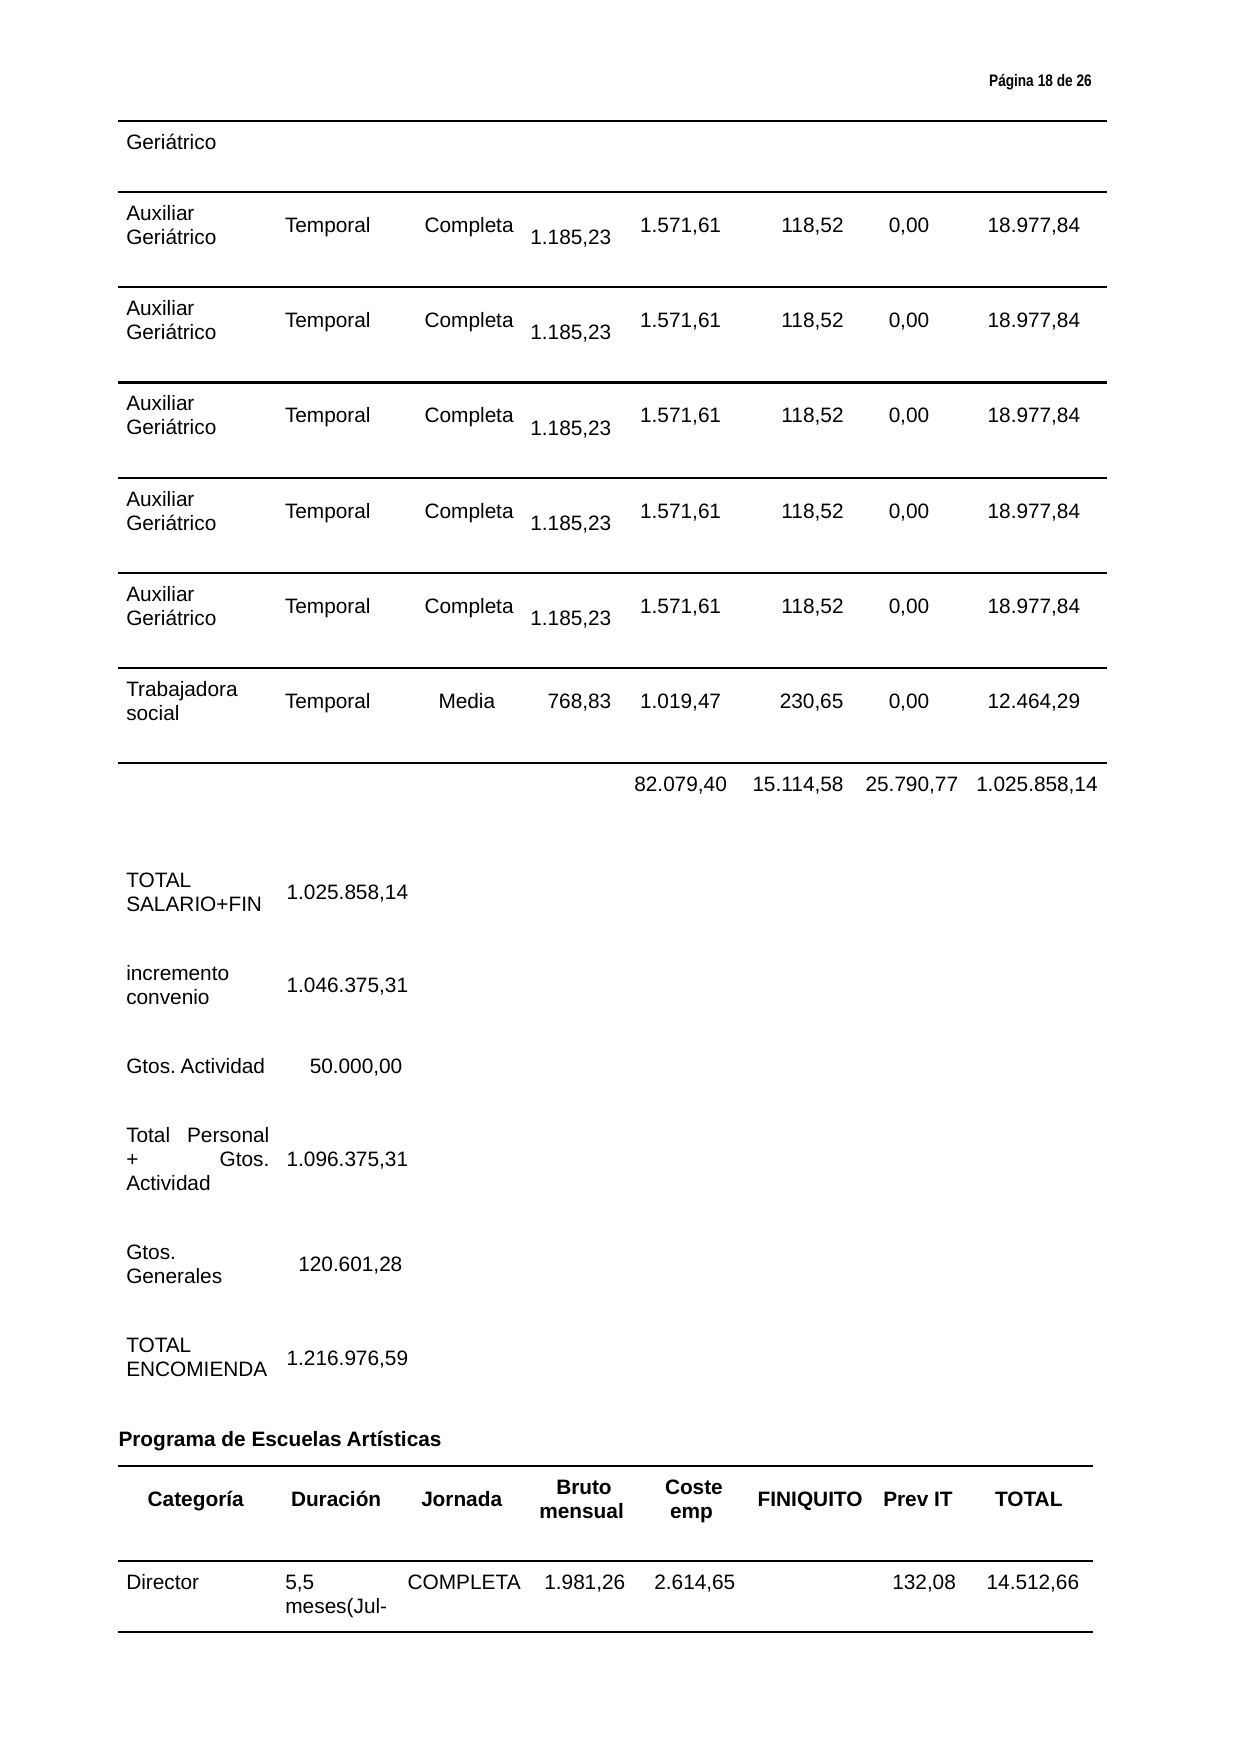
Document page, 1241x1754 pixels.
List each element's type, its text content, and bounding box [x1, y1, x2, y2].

table_cell 1.185,23 [522, 288, 625, 381]
table_cell [857, 122, 967, 191]
table_cell 1.185,23 [522, 384, 625, 477]
table_cell 1.571,61 [625, 574, 734, 667]
table_cell Trabajadora social [118, 669, 277, 762]
table_cell Auxiliar Geriátrico [118, 193, 277, 286]
table_cell [857, 953, 967, 1046]
table_cell TOTAL SALARIO+FIN [118, 860, 277, 953]
table_cell [857, 1326, 967, 1419]
table_cell [416, 953, 522, 1046]
table_cell 1.185,23 [522, 479, 625, 572]
table_cell 132,08 [871, 1562, 969, 1631]
table_cell [967, 1046, 1107, 1115]
table_cell Gtos. Actividad [118, 1046, 277, 1115]
table_cell [735, 122, 857, 191]
table_cell [967, 860, 1107, 953]
table_cell 230,65 [735, 669, 857, 762]
table_cell 14.512,66 [969, 1562, 1092, 1631]
table_cell Temporal [277, 479, 416, 572]
table_cell [735, 1326, 857, 1419]
table_cell 0,00 [857, 574, 967, 667]
table_cell [967, 1115, 1107, 1232]
table_cell 1.571,61 [625, 479, 734, 572]
table_cell 1.025.858,14 [277, 860, 416, 953]
table_cell 1.019,47 [625, 669, 734, 762]
table_header TOTAL [969, 1467, 1092, 1560]
table_cell 1.981,26 [529, 1562, 639, 1631]
table_cell [735, 953, 857, 1046]
table_cell 12.464,29 [967, 669, 1107, 762]
table_cell 2.614,65 [639, 1562, 749, 1631]
table_cell [625, 860, 734, 953]
table_cell [625, 833, 734, 860]
table_cell [749, 1562, 871, 1631]
table_cell 118,52 [735, 288, 857, 381]
table_cell 5,5 meses(Jul- [278, 1562, 399, 1631]
table_cell Auxiliar Geriátrico [118, 288, 277, 381]
table_header Bruto mensual [529, 1467, 639, 1560]
table_cell [625, 1046, 734, 1115]
table_cell [857, 833, 967, 860]
table_cell Temporal [277, 288, 416, 381]
table_cell Completa [416, 288, 522, 381]
table_cell 1.216.976,59 [277, 1326, 416, 1419]
table_cell 1.571,61 [625, 384, 734, 477]
table_cell 0,00 [857, 479, 967, 572]
table_cell 15.114,58 [735, 764, 857, 833]
table_cell [735, 1046, 857, 1115]
table_cell Director [118, 1562, 277, 1631]
table_cell Media [416, 669, 522, 762]
table_cell 118,52 [735, 479, 857, 572]
table_cell 120.601,28 [277, 1233, 416, 1326]
table_header Coste emp [639, 1467, 749, 1560]
table_cell Completa [416, 574, 522, 667]
table_cell [967, 833, 1107, 860]
table_cell [967, 1233, 1107, 1326]
table_cell [416, 1115, 522, 1232]
table_cell [625, 1115, 734, 1232]
table_cell [416, 833, 522, 860]
table_cell 0,00 [857, 384, 967, 477]
table_cell Auxiliar Geriátrico [118, 384, 277, 477]
table_cell [967, 122, 1107, 191]
table_cell [522, 833, 625, 860]
table_cell Temporal [277, 384, 416, 477]
table_cell 1.571,61 [625, 288, 734, 381]
table_cell [625, 122, 734, 191]
table_cell [277, 833, 416, 860]
table_cell [522, 1233, 625, 1326]
table_cell COMPLETA [399, 1562, 528, 1631]
table_cell [522, 860, 625, 953]
table_cell [857, 1046, 967, 1115]
table_cell [735, 1115, 857, 1232]
table_cell 18.977,84 [967, 384, 1107, 477]
table_cell [857, 1233, 967, 1326]
table_cell 18.977,84 [967, 193, 1107, 286]
table_cell Completa [416, 384, 522, 477]
table_cell 118,52 [735, 574, 857, 667]
table_cell [118, 833, 277, 860]
table_header Jornada [399, 1467, 528, 1560]
table_cell Gtos. Generales [118, 1233, 277, 1326]
table_cell [522, 1326, 625, 1419]
table_cell 18.977,84 [967, 288, 1107, 381]
table_cell 1.025.858,14 [967, 764, 1107, 833]
table_cell Temporal [277, 669, 416, 762]
table_cell 82.079,40 [625, 764, 734, 833]
table_cell 0,00 [857, 193, 967, 286]
table_cell [857, 1115, 967, 1232]
table_cell 1.046.375,31 [277, 953, 416, 1046]
table_cell TOTAL ENCOMIENDA [118, 1326, 277, 1419]
table_cell incremento convenio [118, 953, 277, 1046]
table_cell 50.000,00 [277, 1046, 416, 1115]
table_cell [416, 1233, 522, 1326]
table_cell 0,00 [857, 669, 967, 762]
table_cell 118,52 [735, 384, 857, 477]
table_cell [625, 953, 734, 1046]
table_cell Total Personal + Gtos. Actividad [118, 1115, 277, 1232]
table_cell 25.790,77 [857, 764, 967, 833]
table_cell 1.571,61 [625, 193, 734, 286]
table_cell [416, 764, 522, 833]
table_cell [735, 833, 857, 860]
table_header Categoría [118, 1467, 277, 1560]
table_cell 18.977,84 [967, 479, 1107, 572]
table_cell Temporal [277, 574, 416, 667]
table_cell [522, 122, 625, 191]
table_cell 768,83 [522, 669, 625, 762]
table_cell [522, 953, 625, 1046]
table_cell [416, 1326, 522, 1419]
table_cell [416, 1046, 522, 1115]
table_header Duración [278, 1467, 399, 1560]
table_cell 1.185,23 [522, 574, 625, 667]
table_cell [277, 122, 416, 191]
table_cell [118, 764, 277, 833]
table_cell [967, 1326, 1107, 1419]
table_header FINIQUITO [749, 1467, 871, 1560]
table_cell Temporal [277, 193, 416, 286]
table_cell Completa [416, 193, 522, 286]
table_cell 0,00 [857, 288, 967, 381]
table_cell Auxiliar Geriátrico [118, 479, 277, 572]
table_cell [735, 860, 857, 953]
table_cell 1.185,23 [522, 193, 625, 286]
table_cell [522, 764, 625, 833]
table_cell [277, 764, 416, 833]
text Programa de Escuelas Artísticas [118, 1419, 1092, 1452]
table_cell [522, 1046, 625, 1115]
table_cell Completa [416, 479, 522, 572]
table_cell [416, 860, 522, 953]
table_cell [735, 1233, 857, 1326]
table_cell 118,52 [735, 193, 857, 286]
table_cell [625, 1326, 734, 1419]
table_header Prev IT [871, 1467, 969, 1560]
table_cell 18.977,84 [967, 574, 1107, 667]
table_cell Geriátrico [118, 122, 277, 191]
table_cell [967, 953, 1107, 1046]
table_cell Auxiliar Geriátrico [118, 574, 277, 667]
table_cell [625, 1233, 734, 1326]
table_cell 1.096.375,31 [277, 1115, 416, 1232]
table_cell [857, 860, 967, 953]
table_cell [522, 1115, 625, 1232]
table_cell [416, 122, 522, 191]
